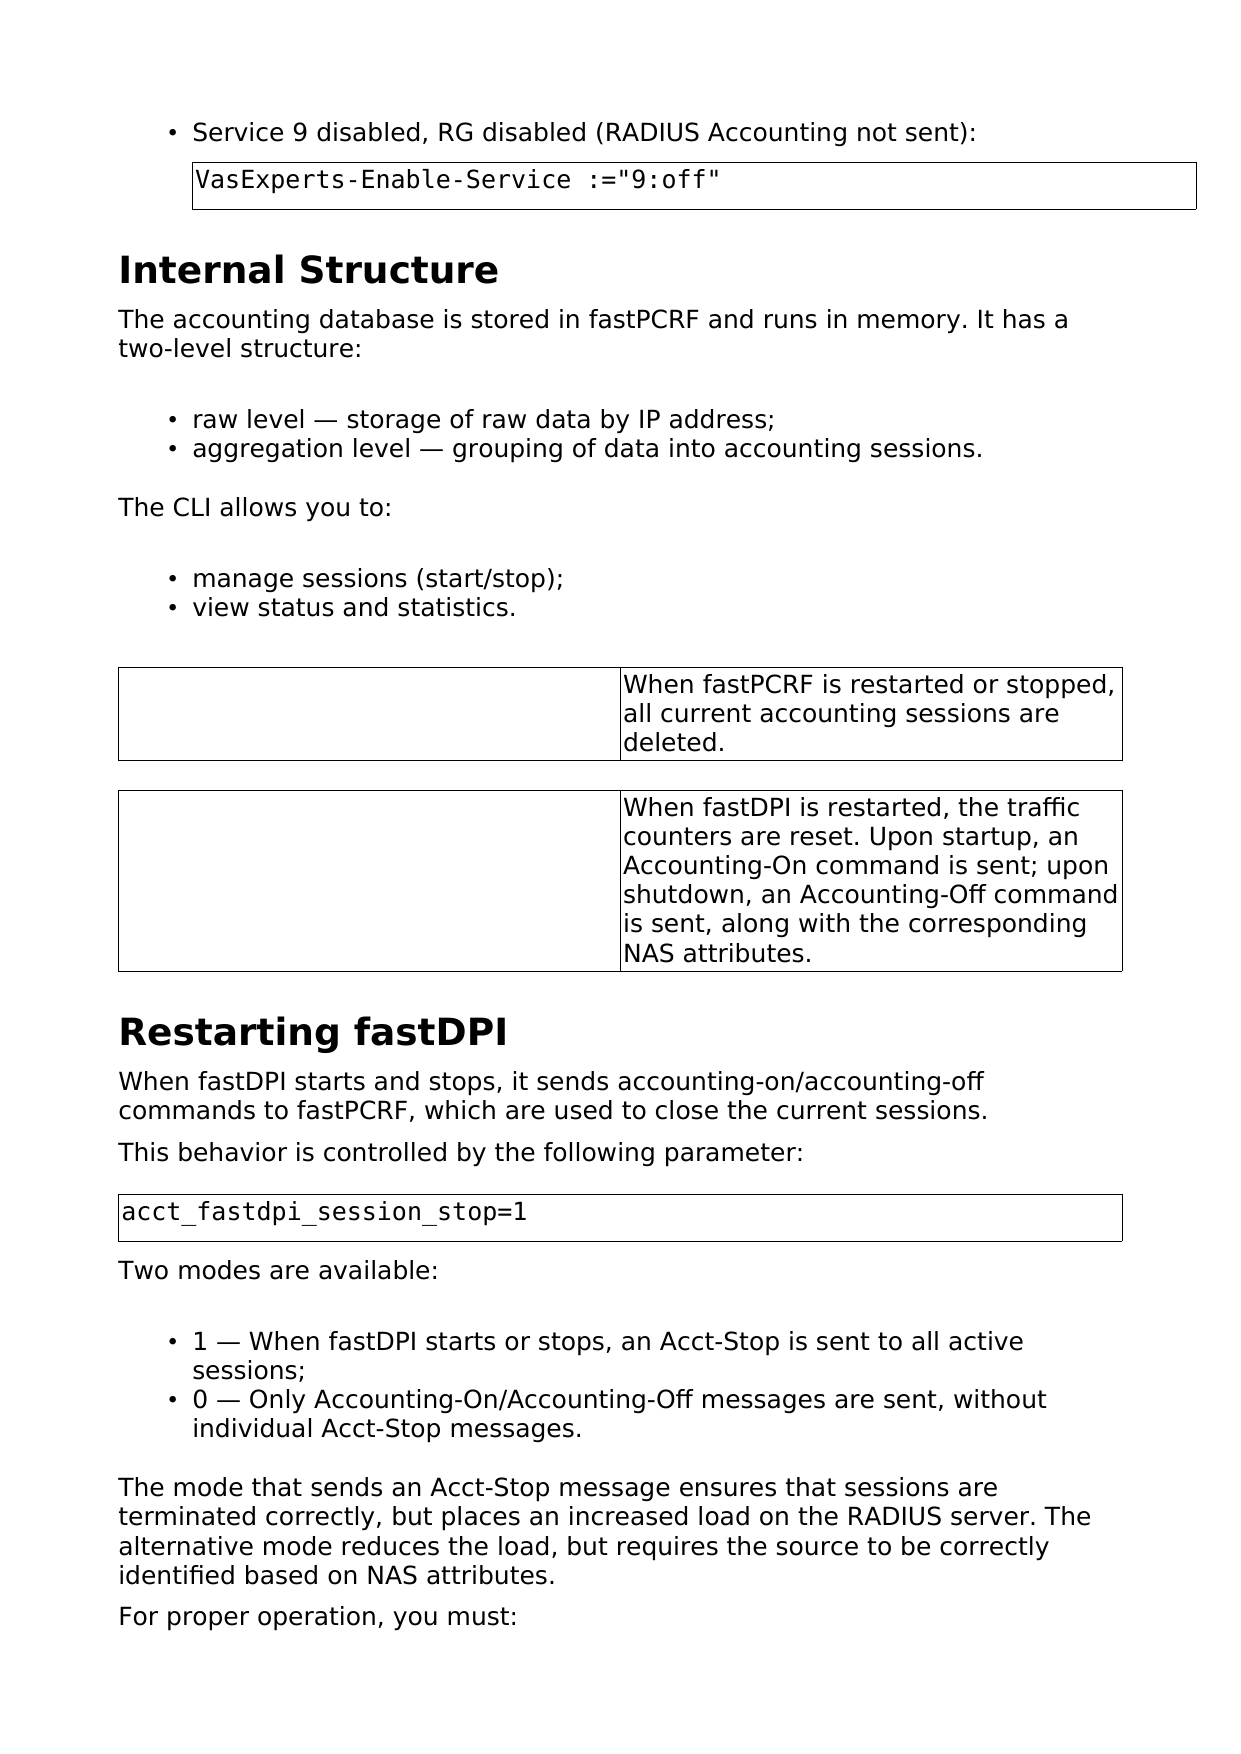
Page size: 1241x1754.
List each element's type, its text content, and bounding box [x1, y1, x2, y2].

list manage sessions (start/stop); [177, 564, 1122, 593]
list view status and statistics. [177, 593, 1122, 623]
subtitle Restarting fastDPI [118, 1011, 1122, 1054]
text When fastDPI starts and stops, it sends accounting-on/accounting-off commands to fastPCRF, which are used to close the current sessions. [118, 1067, 1122, 1125]
text The mode that sends an Acct-Stop message ensures that sessions are terminated correctly, but places an increased load on the RADIUS server. The alternative mode reduces the load, but requires the source to be correctly identified based on NAS attributes. [118, 1473, 1122, 1590]
list 1 — When fastDPI starts or stops, an Acct-Stop is sent to all active sessions; [177, 1327, 1122, 1386]
table_header [119, 791, 620, 971]
list raw level — storage of raw data by IP address; [177, 405, 1122, 434]
list Service 9 disabled, RG disabled (RADIUS Accounting not sent): [177, 118, 1122, 147]
text For proper operation, you must: [118, 1602, 1122, 1632]
table_header When fastPCRF is restarted or stopped, all current accounting sessions are deleted. [621, 668, 1122, 760]
table_header [119, 668, 620, 760]
text Two modes are available: [118, 1256, 1122, 1285]
list aggregation level — grouping of data into accounting sessions. [177, 434, 1122, 464]
list 0 — Only Accounting-On/Accounting-Off messages are sent, without individual Acct-Stop messages. [177, 1386, 1122, 1444]
text The CLI allows you to: [118, 493, 1122, 522]
text This behavior is controlled by the following parameter: [118, 1138, 1122, 1167]
table_header When fastDPI is restarted, the traffic counters are reset. Upon startup, an Accounting-On command is sent; upon shutdown, an Accounting-Off command is sent, along with the corresponding NAS attributes. [621, 791, 1122, 971]
table_header VasExperts-Enable-Service :="9:off" [193, 163, 1196, 209]
text The accounting database is stored in fastPCRF and runs in memory. It has a two-level structure: [118, 305, 1122, 363]
table_header acct_fastdpi_session_stop=1 [119, 1195, 1122, 1241]
subtitle Internal Structure [118, 249, 1122, 292]
